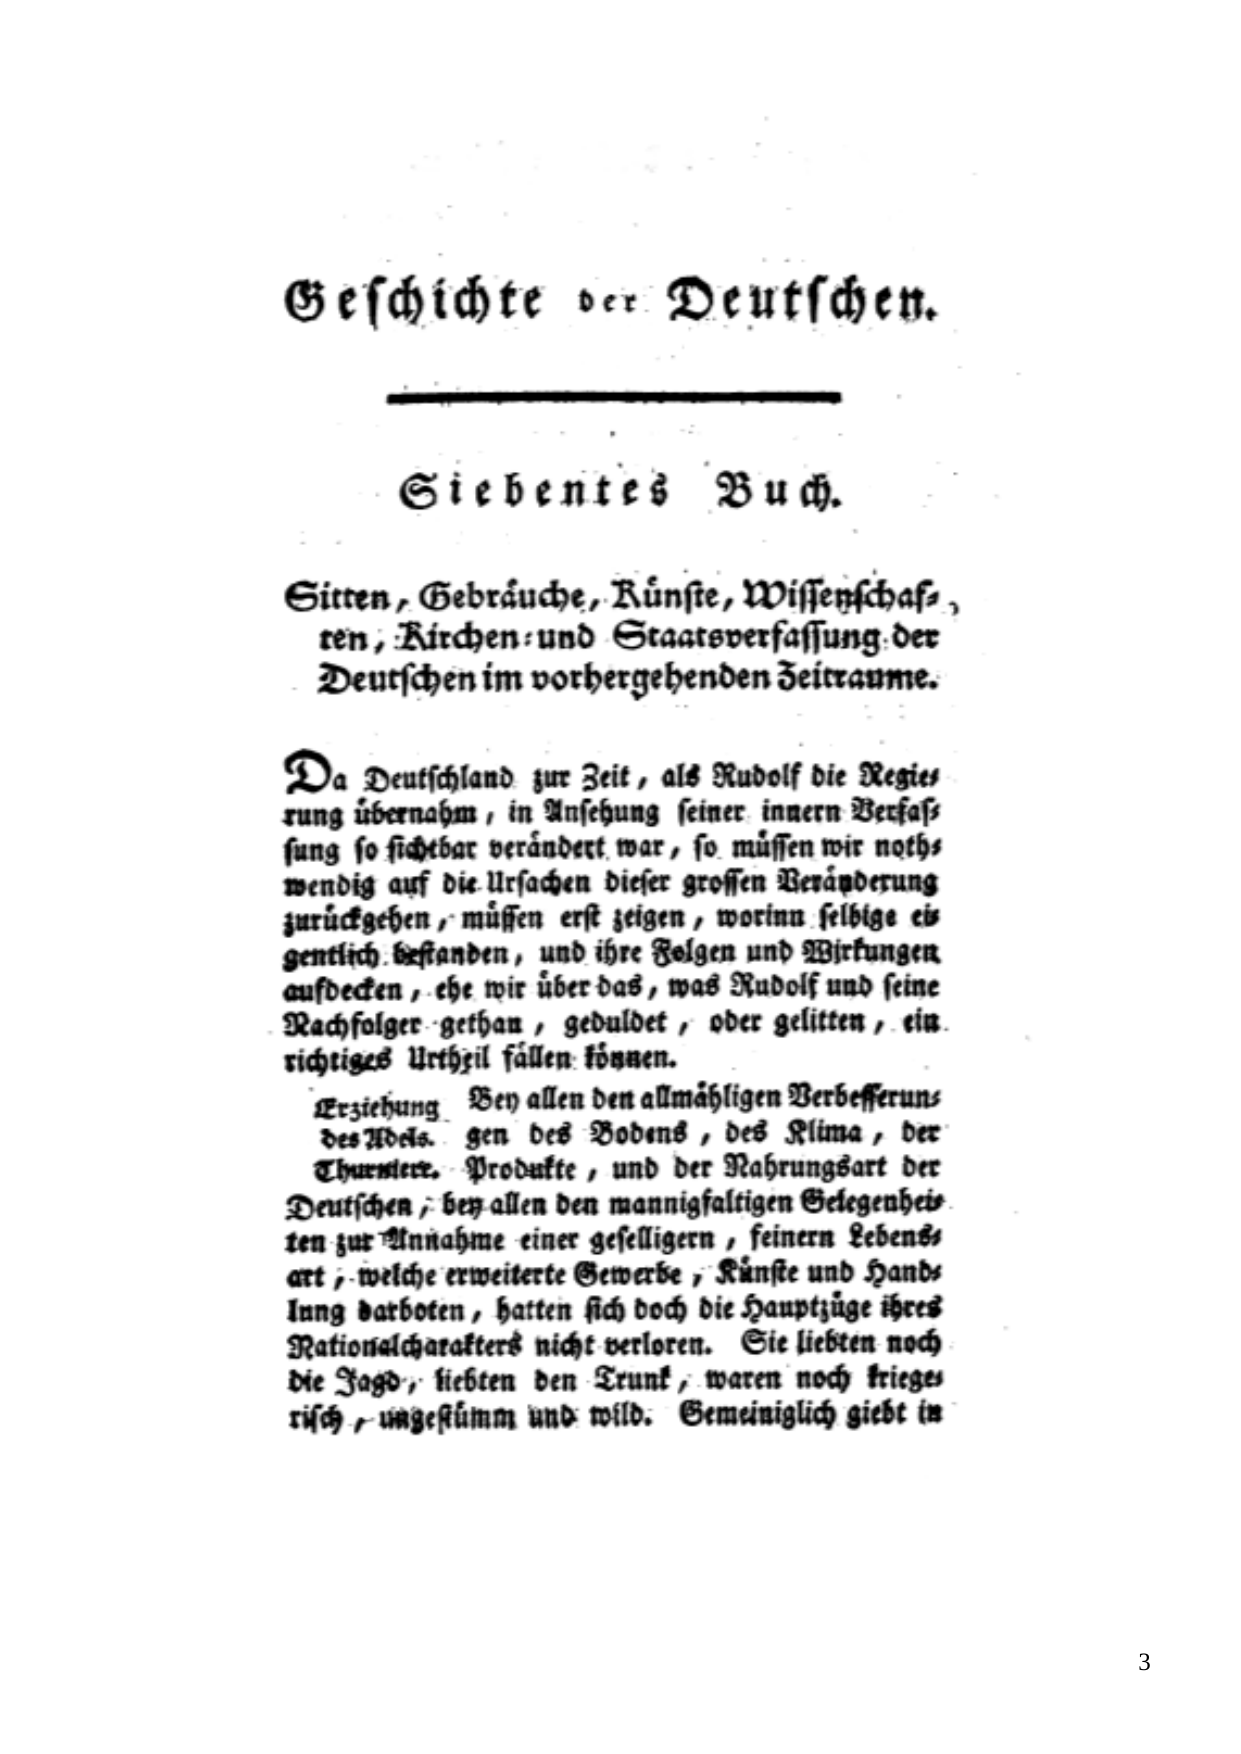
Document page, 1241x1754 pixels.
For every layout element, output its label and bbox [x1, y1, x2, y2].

picture [222, 104, 1078, 1557]
